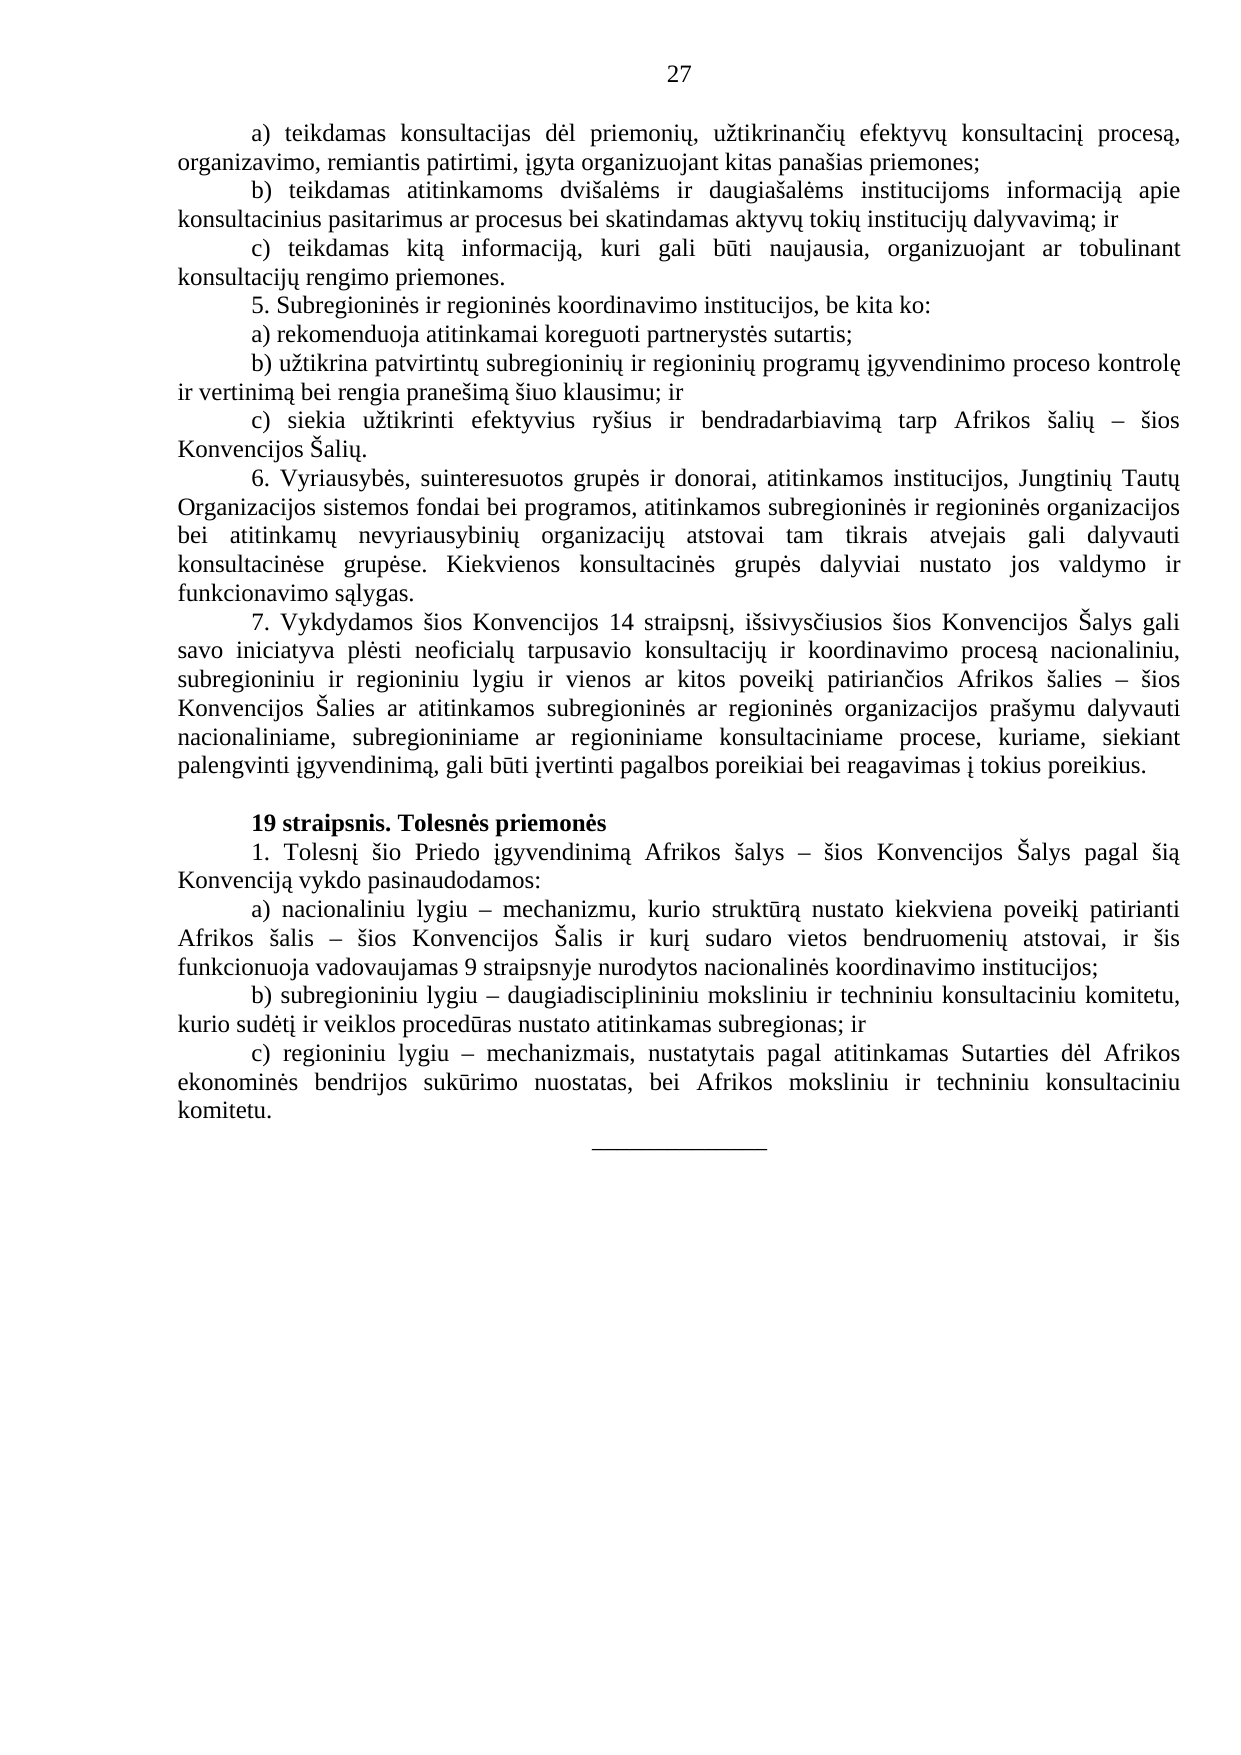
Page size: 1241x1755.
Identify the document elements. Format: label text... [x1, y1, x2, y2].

text ______________ [177, 1124, 1181, 1153]
text 6. Vyriausybės, suinteresuotos grupės ir donorai, atitinkamos institucijos, Jungtinių Tautų Organizacijos sistemos fondai bei programos, atitinkamos subregioninės ir regioninės organizacijos bei atitinkamų nevyriausybinių organizacijų atstovai tam tikrais atvejais gali dalyvauti konsultacinėse grupėse. Kiekvienos konsultacinės grupės dalyviai nustato jos valdymo ir funkcionavimo sąlygas. [177, 463, 1181, 607]
text a) nacionaliniu lygiu – mechanizmu, kurio struktūrą nustato kiekviena poveikį patirianti Afrikos šalis – šios Konvencijos Šalis ir kurį sudaro vietos bendruomenių atstovai, ir šis funkcionuoja vadovaujamas 9 straipsnyje nurodytos nacionalinės koordinavimo institucijos; [177, 894, 1181, 981]
text b) užtikrina patvirtintų subregioninių ir regioninių programų įgyvendinimo proceso kontrolę ir vertinimą bei rengia pranešimą šiuo klausimu; ir [177, 348, 1181, 406]
text a) teikdamas konsultacijas dėl priemonių, užtikrinančių efektyvų konsultacinį procesą, organizavimo, remiantis patirtimi, įgyta organizuojant kitas panašias priemones; [177, 118, 1181, 176]
text c) siekia užtikrinti efektyvius ryšius ir bendradarbiavimą tarp Afrikos šalių – šios Konvencijos Šalių. [177, 406, 1181, 463]
text b) teikdamas atitinkamoms dvišalėms ir daugiašalėms institucijoms informaciją apie konsultacinius pasitarimus ar procesus bei skatindamas aktyvų tokių institucijų dalyvavimą; ir [177, 176, 1181, 233]
text 19 straipsnis. Tolesnės priemonės [177, 808, 1181, 837]
text 5. Subregioninės ir regioninės koordinavimo institucijos, be kita ko: [177, 291, 1181, 319]
text c) teikdamas kitą informaciją, kuri gali būti naujausia, organizuojant ar tobulinant konsultacijų rengimo priemones. [177, 233, 1181, 291]
text 7. Vykdydamos šios Konvencijos 14 straipsnį, išsivysčiusios šios Konvencijos Šalys gali savo iniciatyva plėsti neoficialų tarpusavio konsultacijų ir koordinavimo procesą nacionaliniu, subregioniniu ir regioniniu lygiu ir vienos ar kitos poveikį patiriančios Afrikos šalies – šios Konvencijos Šalies ar atitinkamos subregioninės ar regioninės organizacijos prašymu dalyvauti nacionaliniame, subregioniniame ar regioniniame konsultaciniame procese, kuriame, siekiant palengvinti įgyvendinimą, gali būti įvertinti pagalbos poreikiai bei reagavimas į tokius poreikius. [177, 607, 1181, 779]
text a) rekomenduoja atitinkamai koreguoti partnerystės sutartis; [177, 319, 1181, 348]
text b) subregioniniu lygiu – daugiadisciplininiu moksliniu ir techniniu konsultaciniu komitetu, kurio sudėtį ir veiklos procedūras nustato atitinkamas subregionas; ir [177, 981, 1181, 1038]
text 1. Tolesnį šio Priedo įgyvendinimą Afrikos šalys – šios Konvencijos Šalys pagal šią Konvenciją vykdo pasinaudodamos: [177, 837, 1181, 894]
text c) regioniniu lygiu – mechanizmais, nustatytais pagal atitinkamas Sutarties dėl Afrikos ekonominės bendrijos sukūrimo nuostatas, bei Afrikos moksliniu ir techniniu konsultaciniu komitetu. [177, 1038, 1181, 1124]
